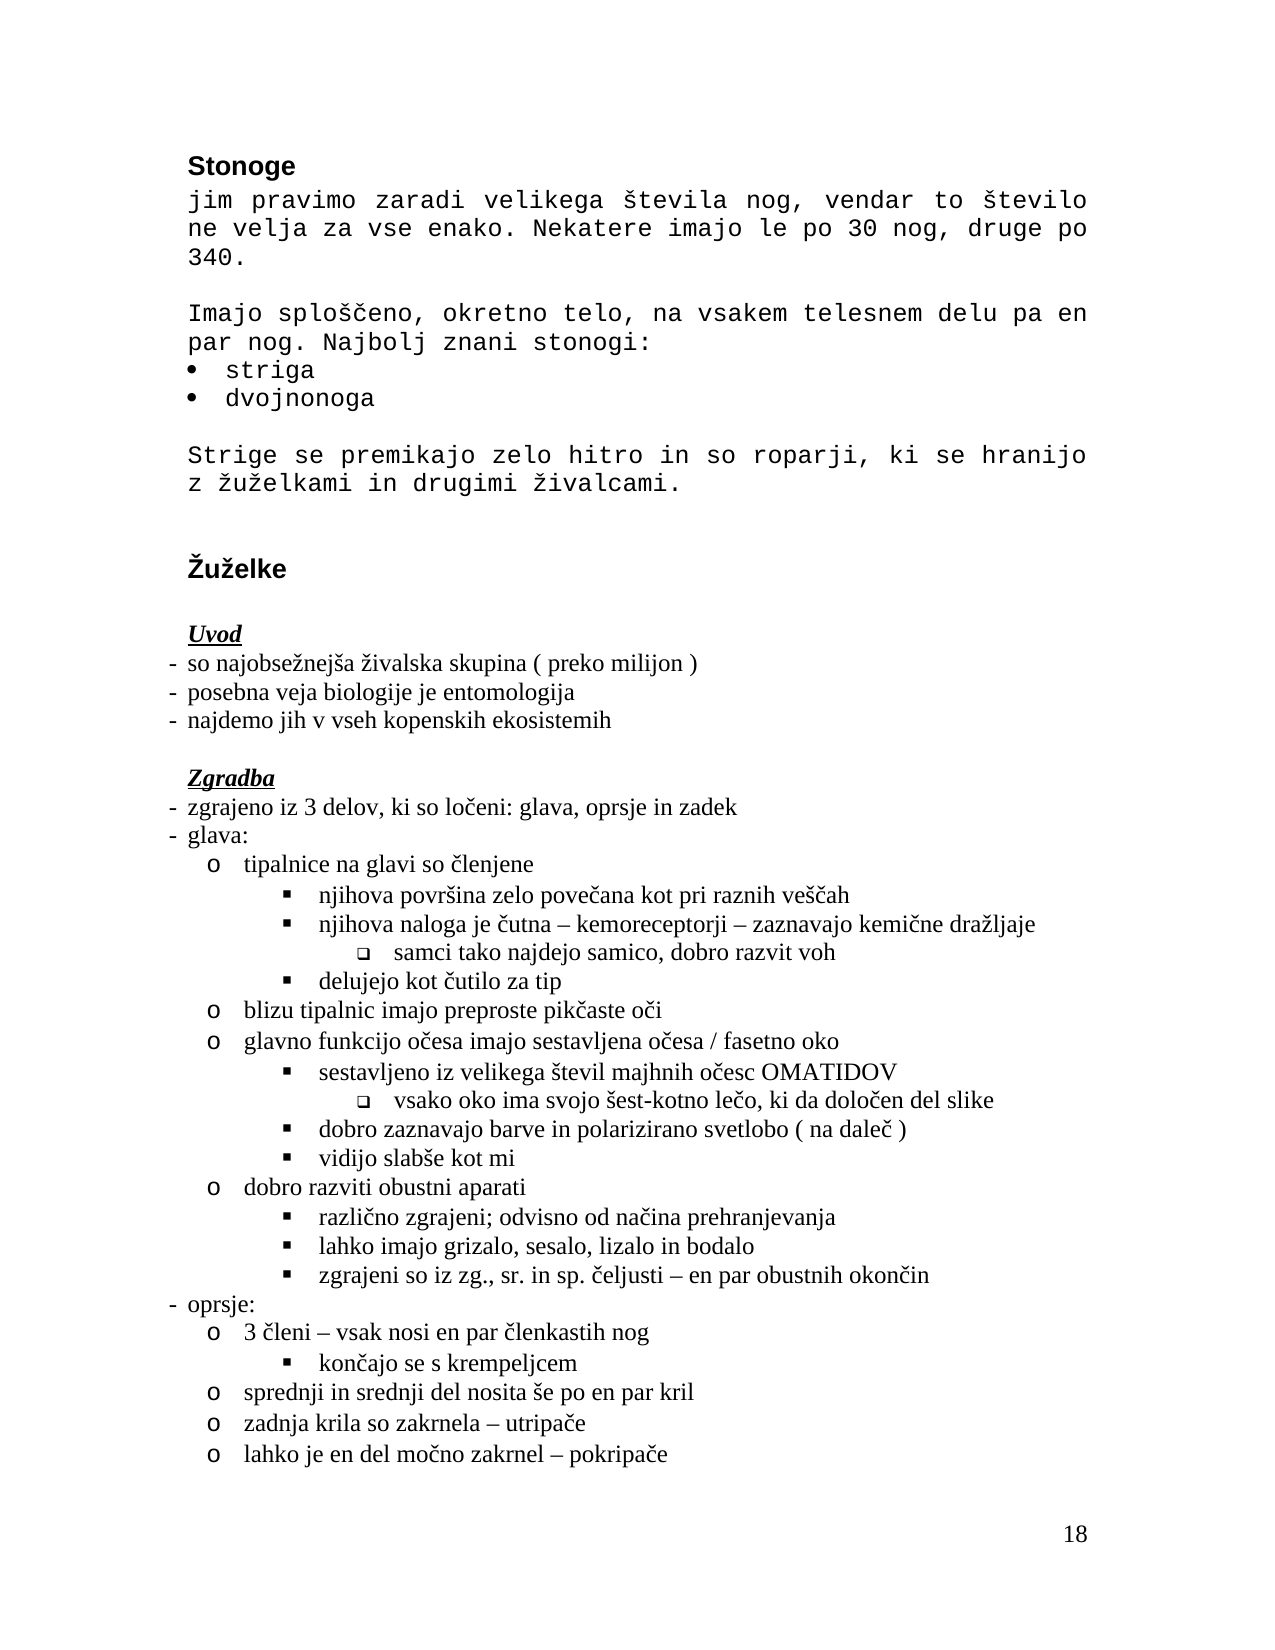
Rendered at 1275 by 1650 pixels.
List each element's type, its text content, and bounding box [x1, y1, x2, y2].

text jim pravimo zaradi velikega števila nog, vendar to število ne velja za vse enako. Nekatere imajo le po 30 nog, druge po 340. [187, 187, 1087, 272]
list najdemo jih v vseh kopenskih ekosistemih [169, 705, 1087, 734]
list tipalnice na glavi so členjene [206, 849, 1087, 880]
subtitle Žuželke [187, 553, 1087, 584]
list dobro razviti obustni aparati [206, 1172, 1087, 1202]
list zgrajeno iz 3 delov, ki so ločeni: glava, oprsje in zadek [169, 792, 1087, 820]
list glava: [169, 820, 1087, 849]
list njihova površina zelo povečana kot pri raznih veščah [281, 880, 1087, 909]
subtitle Stonoge [187, 150, 1087, 181]
list končajo se s krempeljcem [281, 1348, 1087, 1377]
list samci tako najdejo samico, dobro razvit voh [356, 937, 1087, 966]
list 3 členi – vsak nosi en par členkastih nog [206, 1317, 1087, 1348]
list zadnja krila so zakrnela – utripače [206, 1408, 1087, 1439]
list njihova naloga je čutna – kemoreceptorji – zaznavajo kemične dražljaje [281, 909, 1087, 937]
list blizu tipalnic imajo preproste pikčaste oči [206, 995, 1087, 1026]
list lahko je en del močno zakrnel – pokripače [206, 1439, 1087, 1469]
text Uvod [187, 619, 1087, 648]
list vidijo slabše kot mi [281, 1143, 1087, 1172]
list sestavljeno iz velikega števil majhnih očesc OMATIDOV [281, 1057, 1087, 1085]
list posebna veja biologije je entomologija [169, 677, 1087, 705]
list vsako oko ima svojo šest-kotno lečo, ki da določen del slike [356, 1085, 1087, 1114]
list sprednji in srednji del nosita še po en par kril [206, 1377, 1087, 1408]
text Imajo sploščeno, okretno telo, na vsakem telesnem delu pa en par nog. Najbolj znani stonogi: [187, 301, 1087, 357]
list glavno funkcijo očesa imajo sestavljena očesa / fasetno oko [206, 1026, 1087, 1057]
list zgrajeni so iz zg., sr. in sp. čeljusti – en par obustnih okončin [281, 1260, 1087, 1289]
list striga [187, 357, 1087, 386]
list različno zgrajeni; odvisno od načina prehranjevanja [281, 1202, 1087, 1231]
list dvojnonoga [187, 386, 1087, 414]
text Strige se premikajo zelo hitro in so roparji, ki se hranijo z žuželkami in drugimi živalcami. [187, 442, 1087, 499]
list oprsje: [169, 1289, 1087, 1317]
list lahko imajo grizalo, sesalo, lizalo in bodalo [281, 1231, 1087, 1260]
list dobro zaznavajo barve in polarizirano svetlobo ( na daleč ) [281, 1114, 1087, 1143]
list so najobsežnejša živalska skupina ( preko milijon ) [169, 648, 1087, 677]
list delujejo kot čutilo za tip [281, 966, 1087, 995]
text Zgradba [187, 763, 1087, 792]
